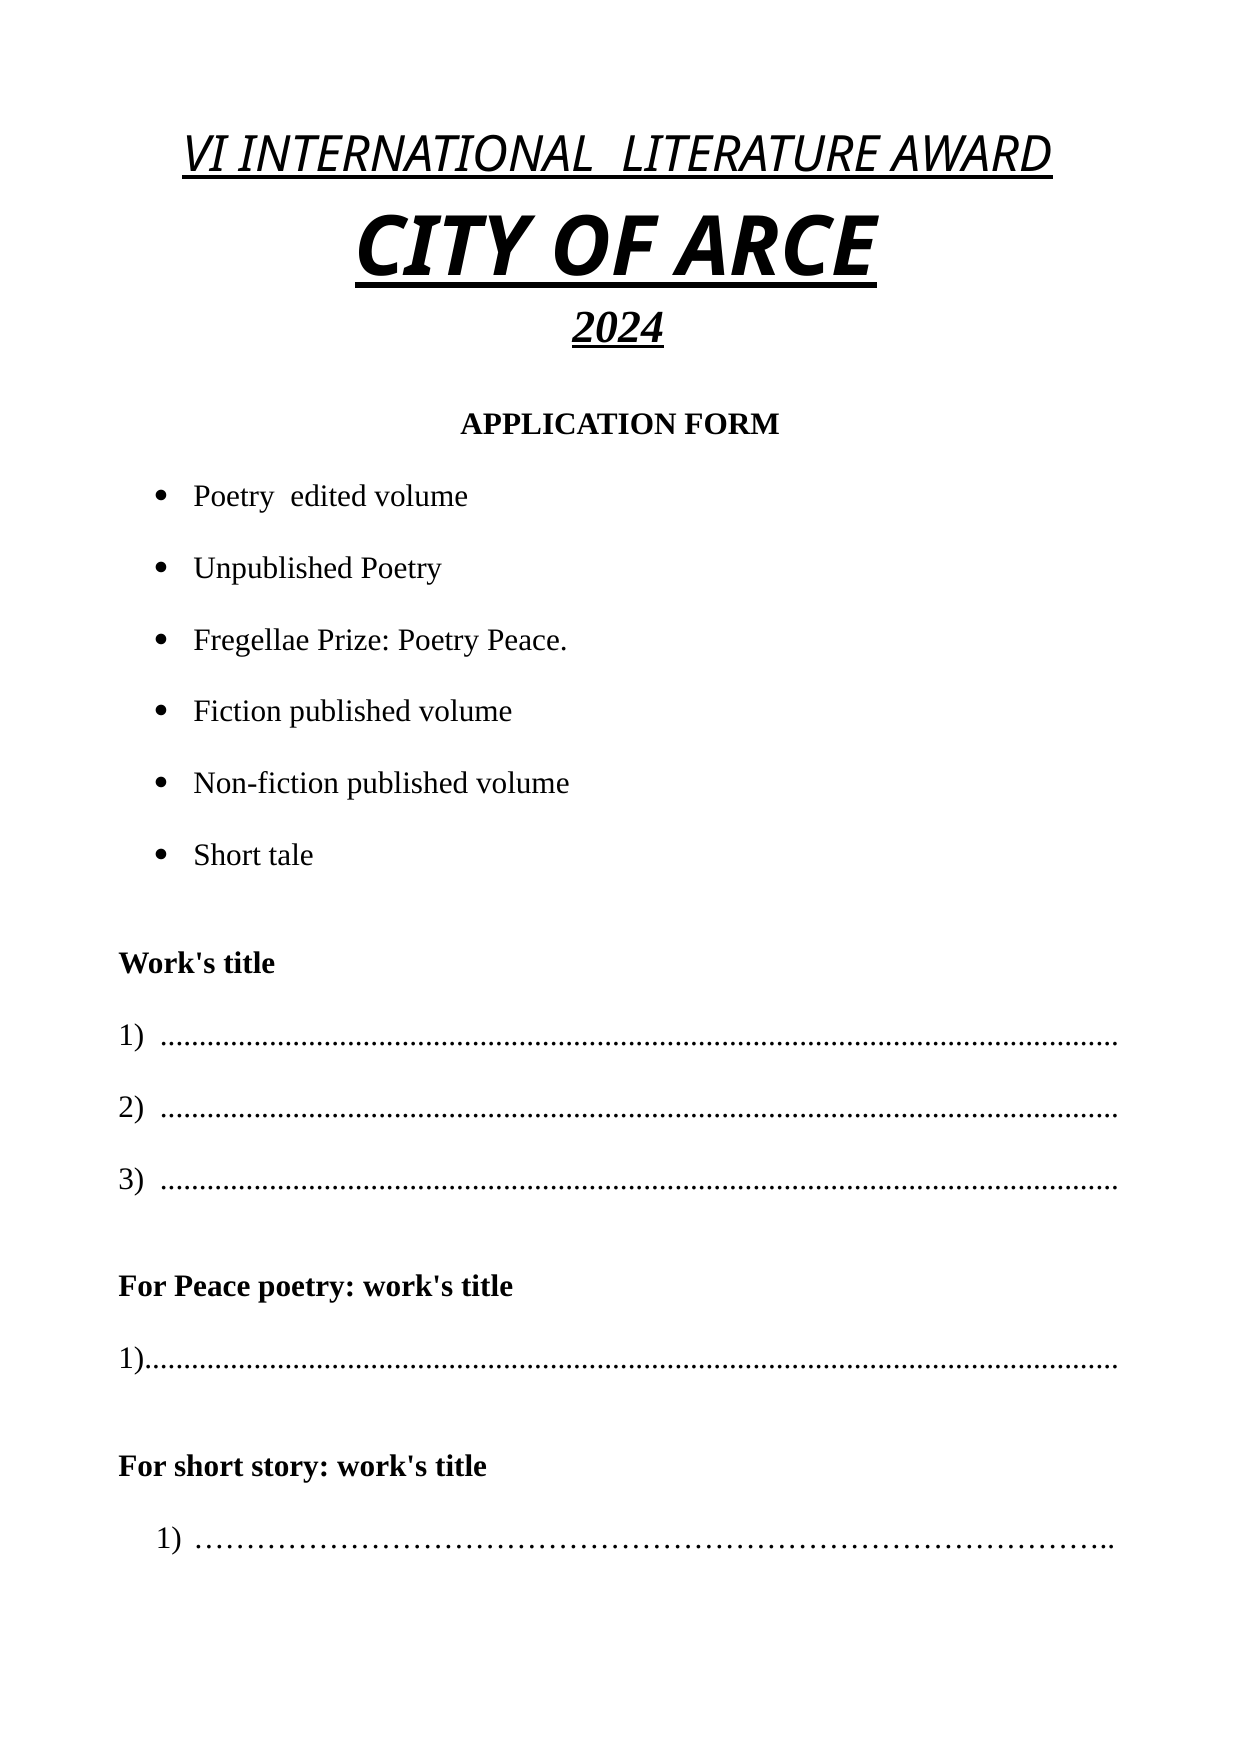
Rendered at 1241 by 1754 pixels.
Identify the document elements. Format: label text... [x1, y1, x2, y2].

list Unpublished Poetry [156, 549, 1122, 585]
list Short tale [156, 836, 1122, 872]
list Non-fiction published volume [156, 764, 1122, 801]
text 1)............................................................................................................................. [118, 1339, 1122, 1376]
text For short story: work's title [118, 1447, 1122, 1483]
list Fiction published volume [156, 693, 1122, 729]
list Fregellae Prize: Poetry Peace. [156, 621, 1122, 657]
text 2) ........................................................................................................................... [118, 1088, 1122, 1124]
text For Peace poetry: work's title [118, 1268, 1122, 1304]
text 1) ........................................................................................................................... [118, 1016, 1122, 1052]
text 2024 [118, 300, 1122, 352]
text APPLICATION FORM [118, 405, 1122, 441]
list Poetry edited volume [156, 477, 1122, 513]
text Work's title [118, 944, 1122, 980]
text 3) ........................................................................................................................... [118, 1160, 1122, 1196]
text CITY OF ARCE [118, 186, 1122, 300]
text VI INTERNATIONAL LITERATURE AWARD [118, 118, 1122, 186]
list …………………………………………………………………………….. [156, 1519, 1122, 1555]
